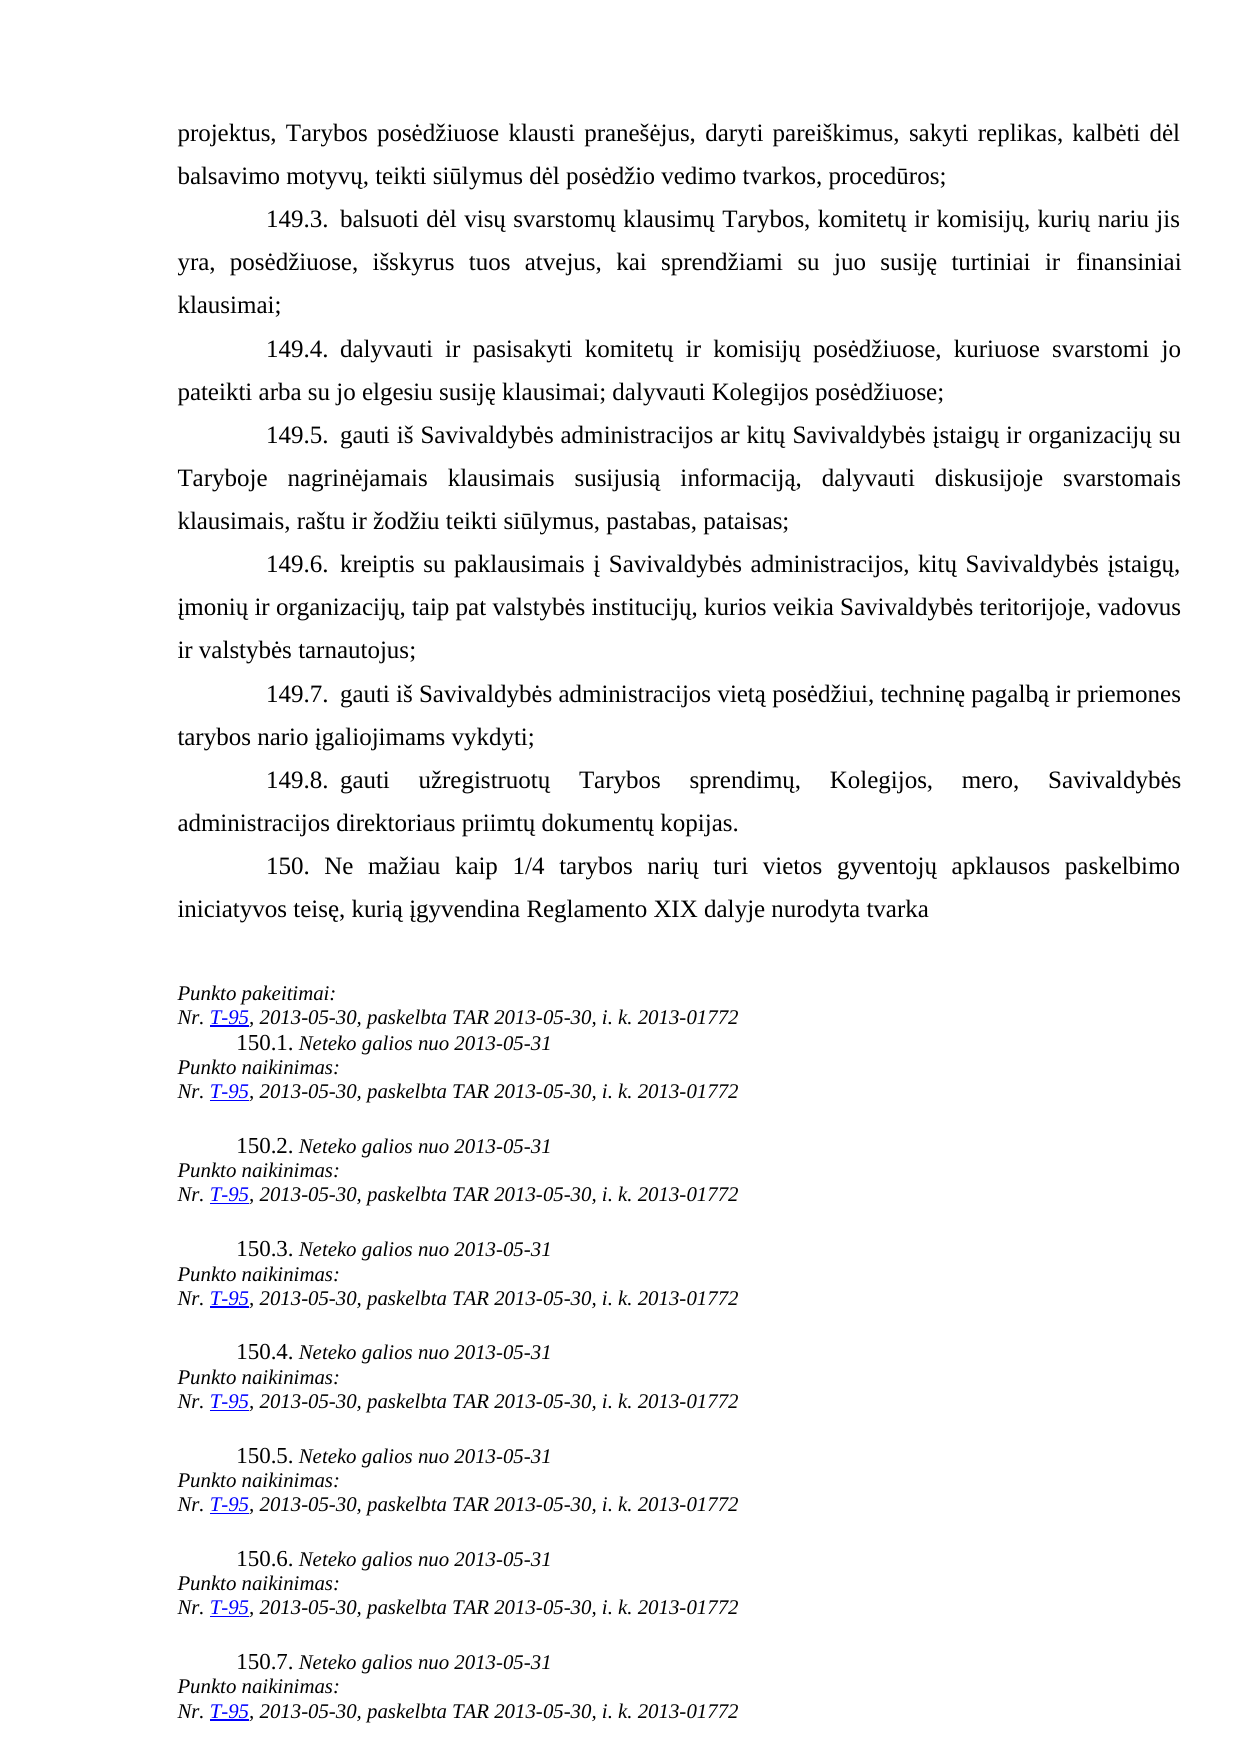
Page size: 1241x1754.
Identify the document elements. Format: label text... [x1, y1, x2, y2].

text Nr. T-95, 2013-05-30, paskelbta TAR 2013-05-30, i. k. 2013-01772 [177, 1005, 1181, 1029]
text 150.1. Neteko galios nuo 2013-05-31 [177, 1029, 1181, 1055]
text 149.4. dalyvauti ir pasisakyti komitetų ir komisijų posėdžiuose, kuriuose svarstomi jo pateikti arba su jo elgesiu susiję klausimai; dalyvauti Kolegijos posėdžiuose; [177, 334, 1181, 406]
text 150.5. Neteko galios nuo 2013-05-31 [177, 1442, 1181, 1468]
text projektus, Tarybos posėdžiuose klausti pranešėjus, daryti pareiškimus, sakyti replikas, kalbėti dėl balsavimo motyvų, teikti siūlymus dėl posėdžio vedimo tvarkos, procedūros; [177, 118, 1181, 190]
text 150.6. Neteko galios nuo 2013-05-31 [177, 1545, 1181, 1571]
text Nr. T-95, 2013-05-30, paskelbta TAR 2013-05-30, i. k. 2013-01772 [177, 1698, 1181, 1723]
text Punkto pakeitimai: [177, 981, 1181, 1005]
text 149.8. gauti užregistruotų Tarybos sprendimų, Kolegijos, mero, Savivaldybės administracijos direktoriaus priimtų dokumentų kopijas. [177, 765, 1181, 837]
text Nr. T-95, 2013-05-30, paskelbta TAR 2013-05-30, i. k. 2013-01772 [177, 1492, 1181, 1516]
text Punkto naikinimas: [177, 1468, 1181, 1492]
text Punkto naikinimas: [177, 1365, 1181, 1389]
text Nr. T-95, 2013-05-30, paskelbta TAR 2013-05-30, i. k. 2013-01772 [177, 1079, 1181, 1103]
text 150.7. Neteko galios nuo 2013-05-31 [177, 1648, 1181, 1674]
text Nr. T-95, 2013-05-30, paskelbta TAR 2013-05-30, i. k. 2013-01772 [177, 1182, 1181, 1206]
text 150. Ne mažiau kaip 1/4 tarybos narių turi vietos gyventojų apklausos paskelbimo iniciatyvos teisę, kurią įgyvendina Reglamento XIX dalyje nurodyta tvarka [177, 851, 1181, 923]
text Punkto naikinimas: [177, 1674, 1181, 1698]
text 150.2. Neteko galios nuo 2013-05-31 [177, 1132, 1181, 1158]
text Nr. T-95, 2013-05-30, paskelbta TAR 2013-05-30, i. k. 2013-01772 [177, 1286, 1181, 1310]
text 149.5. gauti iš Savivaldybės administracijos ar kitų Savivaldybės įstaigų ir organizacijų su Taryboje nagrinėjamais klausimais susijusią informaciją, dalyvauti diskusijoje svarstomais klausimais, raštu ir žodžiu teikti siūlymus, pastabas, pataisas; [177, 420, 1181, 535]
text Nr. T-95, 2013-05-30, paskelbta TAR 2013-05-30, i. k. 2013-01772 [177, 1389, 1181, 1413]
text Punkto naikinimas: [177, 1262, 1181, 1286]
text 149.3. balsuoti dėl visų svarstomų klausimų Tarybos, komitetų ir komisijų, kurių nariu jis yra, posėdžiuose, išskyrus tuos atvejus, kai sprendžiami su juo susiję turtiniai ir finansiniai klausimai; [177, 204, 1181, 319]
text Punkto naikinimas: [177, 1055, 1181, 1079]
text Nr. T-95, 2013-05-30, paskelbta TAR 2013-05-30, i. k. 2013-01772 [177, 1595, 1181, 1619]
text Punkto naikinimas: [177, 1571, 1181, 1595]
text 150.4. Neteko galios nuo 2013-05-31 [177, 1338, 1181, 1365]
text Punkto naikinimas: [177, 1158, 1181, 1182]
text 149.7. gauti iš Savivaldybės administracijos vietą posėdžiui, techninę pagalbą ir priemones tarybos nario įgaliojimams vykdyti; [177, 679, 1181, 751]
text 149.6. kreiptis su paklausimais į Savivaldybės administracijos, kitų Savivaldybės įstaigų, įmonių ir organizacijų, taip pat valstybės institucijų, kurios veikia Savivaldybės teritorijoje, vadovus ir valstybės tarnautojus; [177, 549, 1181, 664]
text 150.3. Neteko galios nuo 2013-05-31 [177, 1235, 1181, 1262]
